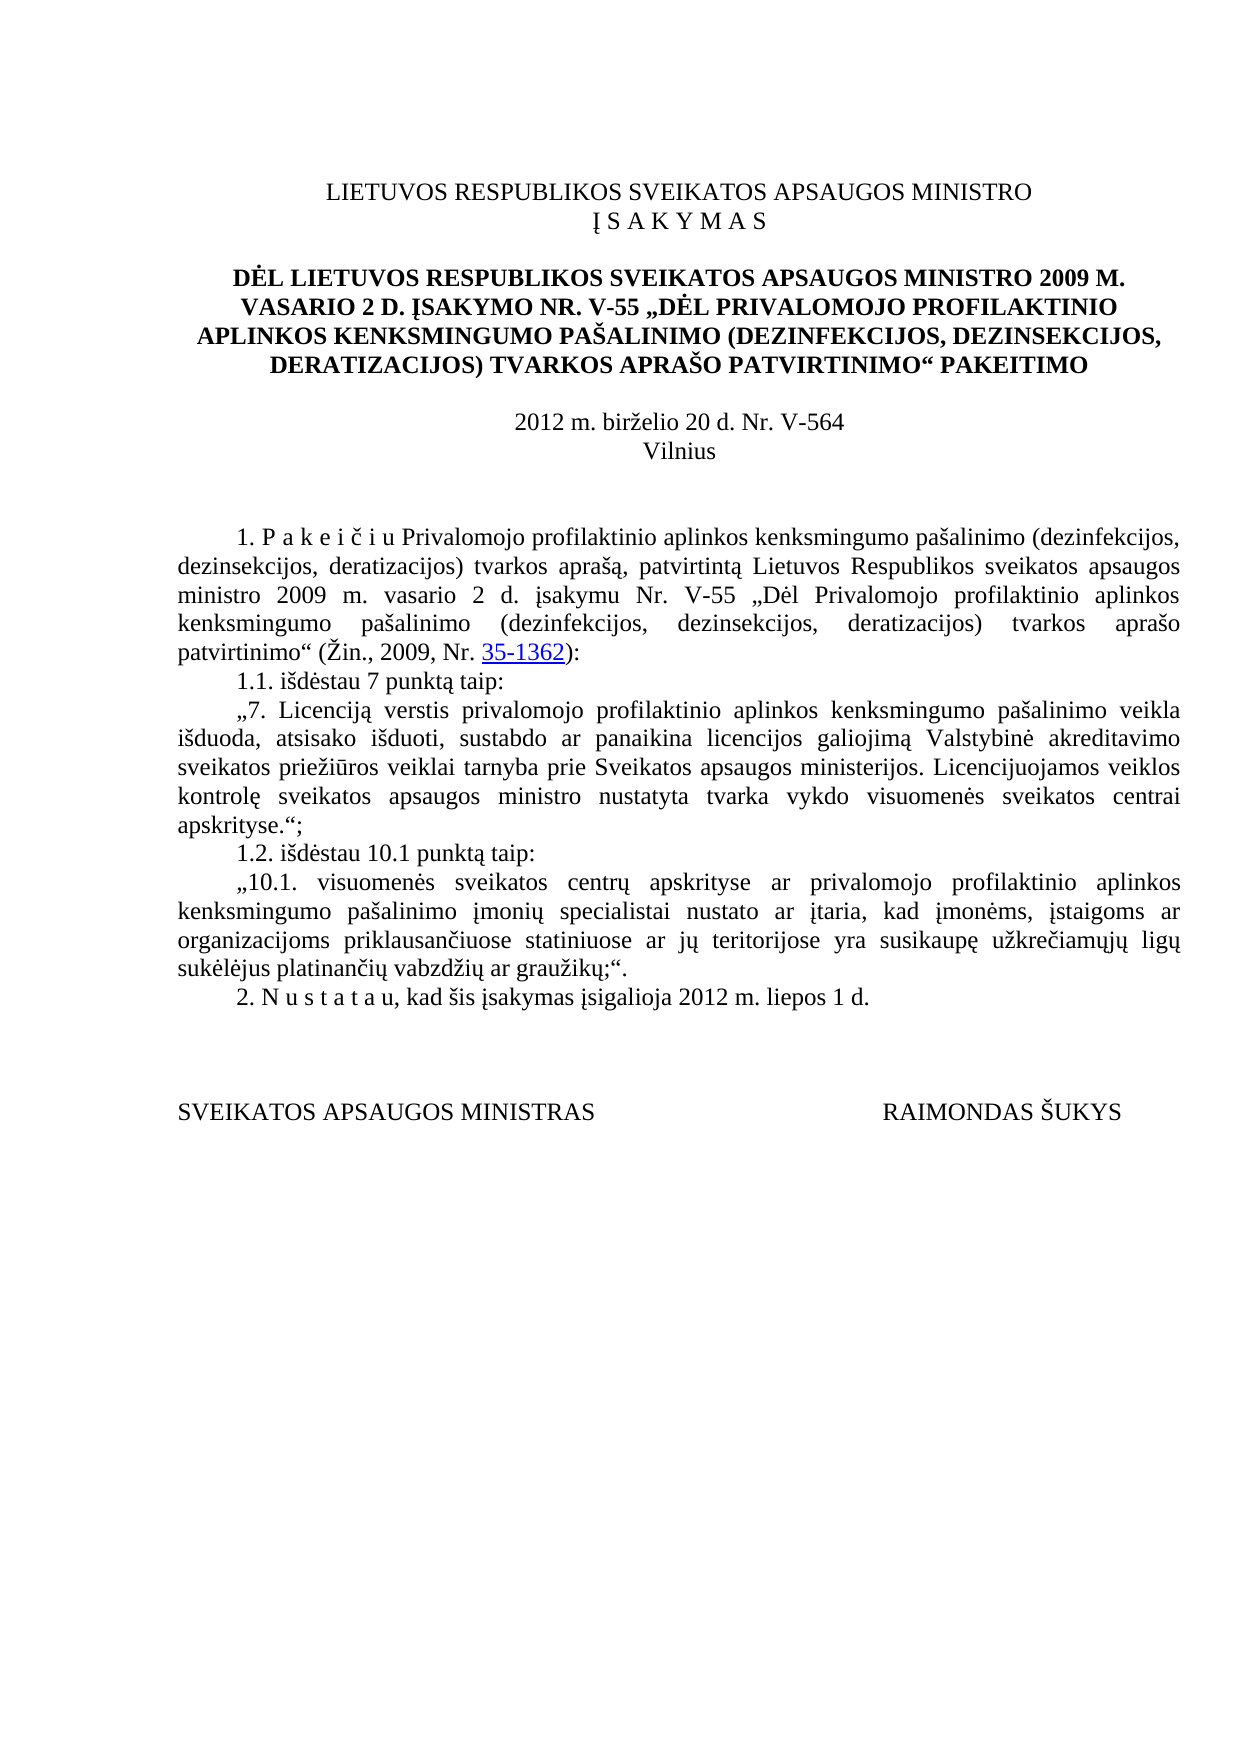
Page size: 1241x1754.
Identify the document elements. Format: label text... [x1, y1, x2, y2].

text „10.1. visuomenės sveikatos centrų apskrityse ar privalomojo profilaktinio aplinkos kenksmingumo pašalinimo įmonių specialistai nustato ar įtaria, kad įmonėms, įstaigoms ar organizacijoms priklausančiuose statiniuose ar jų teritorijose yra susikaupę užkrečiamųjų ligų sukėlėjus platinančių vabzdžių ar graužikų;“. [177, 867, 1181, 982]
text LIETUVOS RESPUBLIKOS SVEIKATOS APSAUGOS MINISTRO [177, 177, 1181, 206]
text 2012 m. birželio 20 d. Nr. V-564 [177, 407, 1181, 436]
text „7. Licenciją verstis privalomojo profilaktinio aplinkos kenksmingumo pašalinimo veikla išduoda, atsisako išduoti, sustabdo ar panaikina licencijos galiojimą Valstybinė akreditavimo sveikatos priežiūros veiklai tarnyba prie Sveikatos apsaugos ministerijos. Licencijuojamos veiklos kontrolę sveikatos apsaugos ministro nustatyta tvarka vykdo visuomenės sveikatos centrai apskrityse.“; [177, 695, 1181, 838]
text 1. P a k e i č i u Privalomojo profilaktinio aplinkos kenksmingumo pašalinimo (dezinfekcijos, dezinsekcijos, deratizacijos) tvarkos aprašą, patvirtintą Lietuvos Respublikos sveikatos apsaugos ministro 2009 m. vasario 2 d. įsakymu Nr. V-55 „Dėl Privalomojo profilaktinio aplinkos kenksmingumo pašalinimo (dezinfekcijos, dezinsekcijos, deratizacijos) tvarkos aprašo patvirtinimo“ (Žin., 2009, Nr. 35-1362): [177, 522, 1181, 666]
text Į S A K Y M A S [177, 206, 1181, 235]
text SVEIKATOS APSAUGOS MINISTRAS RAIMONDAS ŠUKYS [177, 1097, 1181, 1126]
text 1.2. išdėstau 10.1 punktą taip: [177, 838, 1181, 867]
text 1.1. išdėstau 7 punktą taip: [177, 666, 1181, 695]
text 2. N u s t a t a u, kad šis įsakymas įsigalioja 2012 m. liepos 1 d. [177, 982, 1181, 1011]
text DĖL LIETUVOS RESPUBLIKOS SVEIKATOS APSAUGOS MINISTRO 2009 M. VASARIO 2 D. ĮSAKYMO Nr. V-55 „DĖL PRIVALOMOJO PROFILAKTINIO APLINKOS KENKSMINGUMO PAŠALINIMO (DEZINFEKCIJOS, DEZINSEKCIJOS, DERATIZACIJOS) TVARKOS APRAŠO PATVIRTINIMO“ PAKEITIMO [177, 263, 1181, 378]
text Vilnius [177, 436, 1181, 465]
